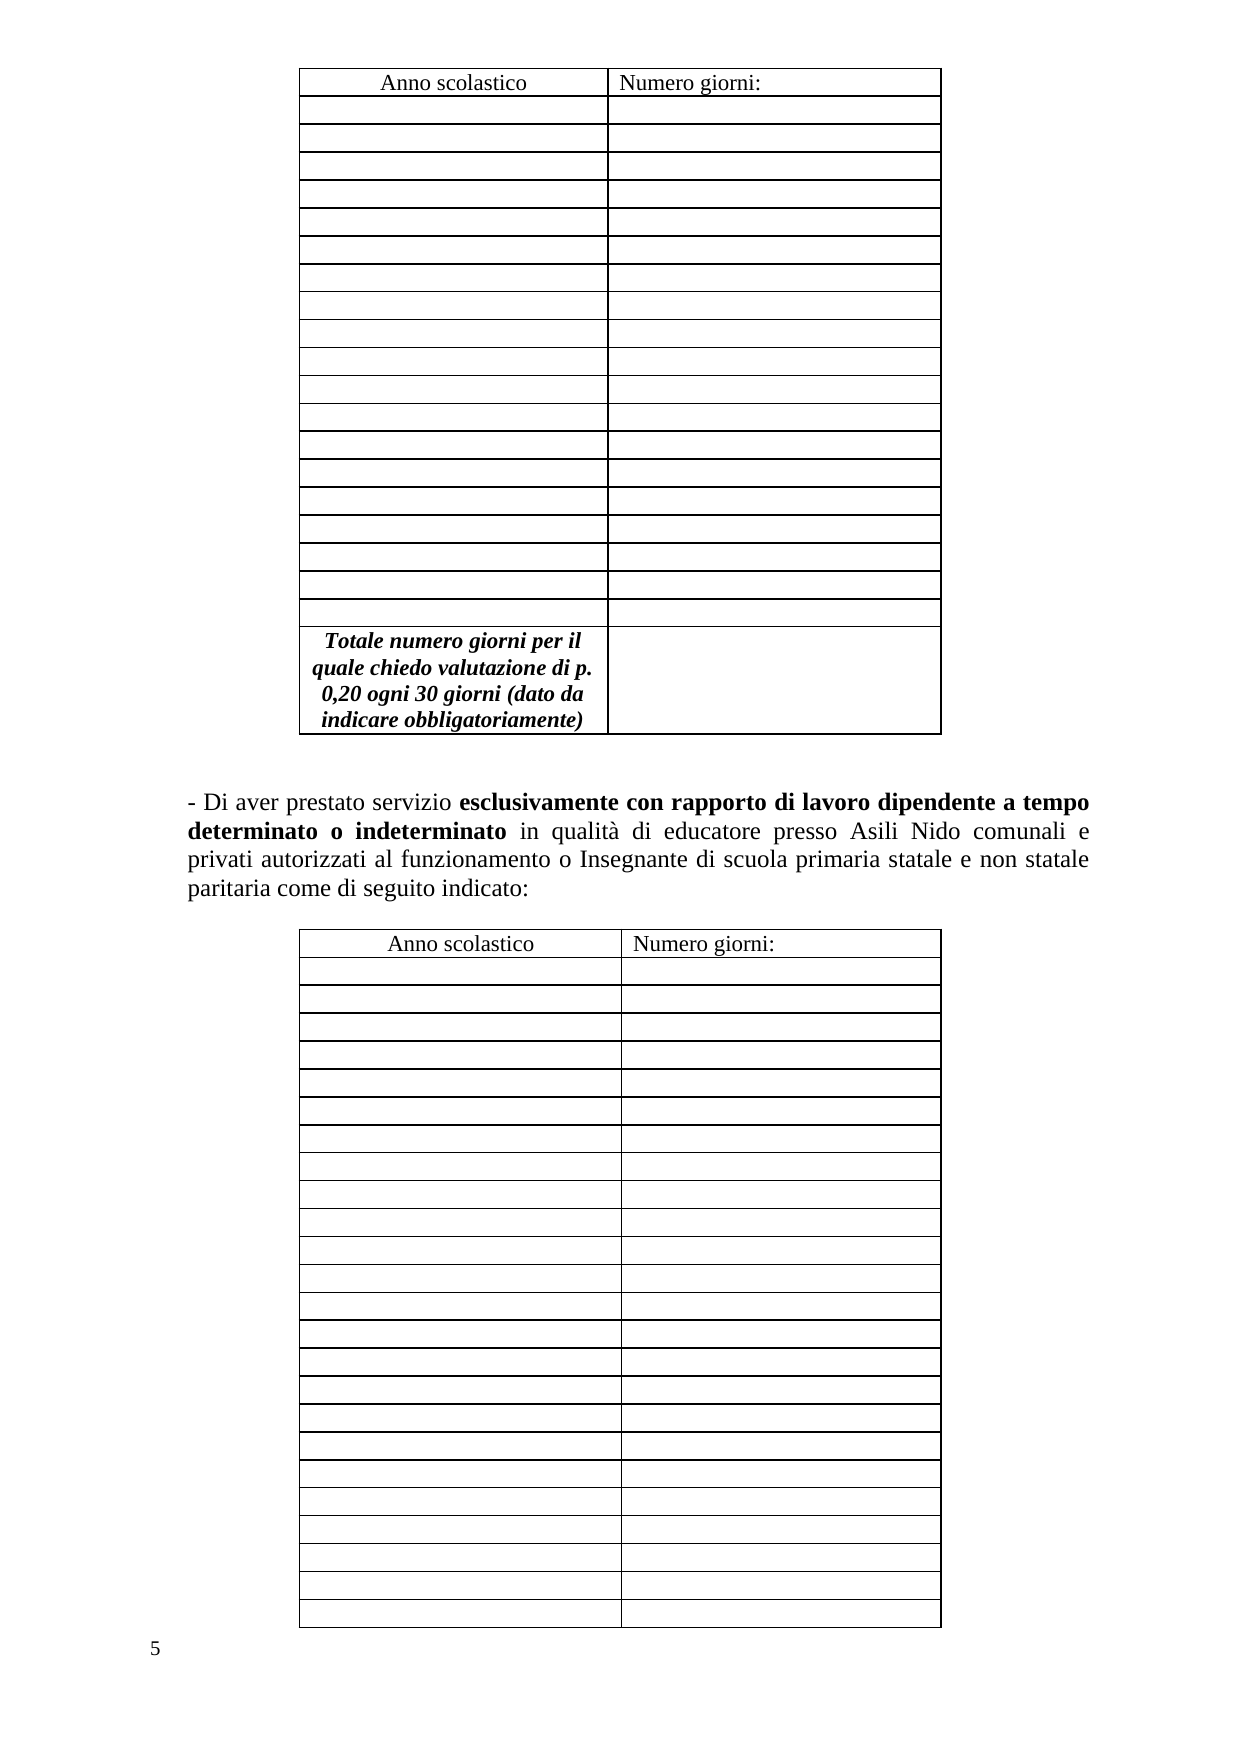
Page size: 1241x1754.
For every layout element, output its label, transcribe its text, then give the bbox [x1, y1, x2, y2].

table_cell [622, 986, 940, 1012]
table_cell [622, 1014, 940, 1040]
table_cell [622, 1042, 940, 1068]
table_cell [609, 153, 940, 179]
table_cell [300, 1377, 621, 1403]
table_cell [300, 376, 607, 402]
table_cell [300, 1433, 621, 1459]
table_cell [300, 348, 607, 374]
table_cell [622, 1516, 940, 1543]
table_header Numero giorni: [609, 69, 940, 95]
table_cell [300, 97, 607, 123]
table_cell [622, 1433, 940, 1459]
table_cell [300, 1209, 621, 1236]
text - Di aver prestato servizio esclusivamente con rapporto di lavoro dipendente a tempo determinato o indeterminato in qualità di educatore presso Asili Nido comunali e privati autorizzati al funzionamento o Insegnante di scuola primaria statale e non statale paritaria come di seguito indicato: [187, 787, 1090, 902]
table_cell [300, 292, 607, 319]
table_cell [300, 1014, 621, 1040]
table_cell [300, 209, 607, 235]
table_cell [300, 1126, 621, 1152]
table_cell [622, 1377, 940, 1403]
table_cell [300, 1405, 621, 1431]
table_cell [609, 376, 940, 402]
table_header Anno scolastico [300, 930, 621, 956]
table_cell [609, 572, 940, 598]
table_cell [622, 1070, 940, 1096]
table_cell [609, 181, 940, 207]
table_cell [622, 1405, 940, 1431]
table_cell [300, 986, 621, 1012]
table_cell [300, 572, 607, 598]
table_cell [622, 1098, 940, 1124]
table_cell [622, 1544, 940, 1571]
table_cell [622, 1321, 940, 1347]
table_cell [622, 1126, 940, 1152]
table_cell [300, 460, 607, 486]
table_cell [300, 432, 607, 458]
table_cell [300, 1153, 621, 1180]
table_cell [609, 265, 940, 291]
table_cell [609, 488, 940, 514]
table_cell [300, 600, 607, 626]
table_cell [300, 404, 607, 430]
table_cell [300, 1293, 621, 1319]
table_cell [622, 1349, 940, 1375]
table_cell [300, 1461, 621, 1487]
table_cell [300, 1181, 621, 1208]
table_cell [300, 544, 607, 570]
table_cell [609, 237, 940, 263]
table_cell [300, 1237, 621, 1263]
table_cell [609, 516, 940, 542]
table_cell [300, 958, 621, 984]
table_cell [609, 209, 940, 235]
table_cell [622, 1600, 940, 1626]
table_cell [622, 1461, 940, 1487]
table_cell [622, 1209, 940, 1236]
table_cell [300, 1265, 621, 1291]
table_cell [300, 1098, 621, 1124]
table_cell [300, 1070, 621, 1096]
table_cell [622, 1572, 940, 1598]
table_cell [300, 1572, 621, 1598]
table_cell [609, 348, 940, 374]
table_cell [300, 1544, 621, 1571]
table_cell [609, 125, 940, 151]
table_header Anno scolastico [300, 69, 607, 95]
table_cell [622, 1237, 940, 1263]
table_cell [300, 1321, 621, 1347]
table_cell [300, 1600, 621, 1626]
table_cell [609, 432, 940, 458]
table_cell [300, 153, 607, 179]
table_cell [622, 1181, 940, 1208]
table_cell [609, 292, 940, 319]
table_cell [622, 958, 940, 984]
table_cell [300, 1042, 621, 1068]
table_cell [622, 1488, 940, 1515]
table_cell [609, 97, 940, 123]
table_cell [300, 320, 607, 347]
table_header Numero giorni: [622, 930, 940, 956]
table_cell [300, 125, 607, 151]
table_cell [300, 1516, 621, 1543]
table_cell [609, 544, 940, 570]
table_cell [300, 488, 607, 514]
table_cell [622, 1265, 940, 1291]
table_cell [300, 181, 607, 207]
table_cell [609, 320, 940, 347]
table_cell [609, 460, 940, 486]
table_cell [622, 1153, 940, 1180]
table_cell [300, 516, 607, 542]
table_cell [609, 627, 940, 733]
table_cell [300, 1349, 621, 1375]
table_cell [300, 237, 607, 263]
table_cell [300, 1488, 621, 1515]
table_cell Totale numero giorni per il quale chiedo valutazione di p. 0,20 ogni 30 giorni (dato da indicare obbligatoriamente) [300, 627, 607, 733]
table_cell [609, 600, 940, 626]
table_cell [609, 404, 940, 430]
table_cell [300, 265, 607, 291]
table_cell [622, 1293, 940, 1319]
